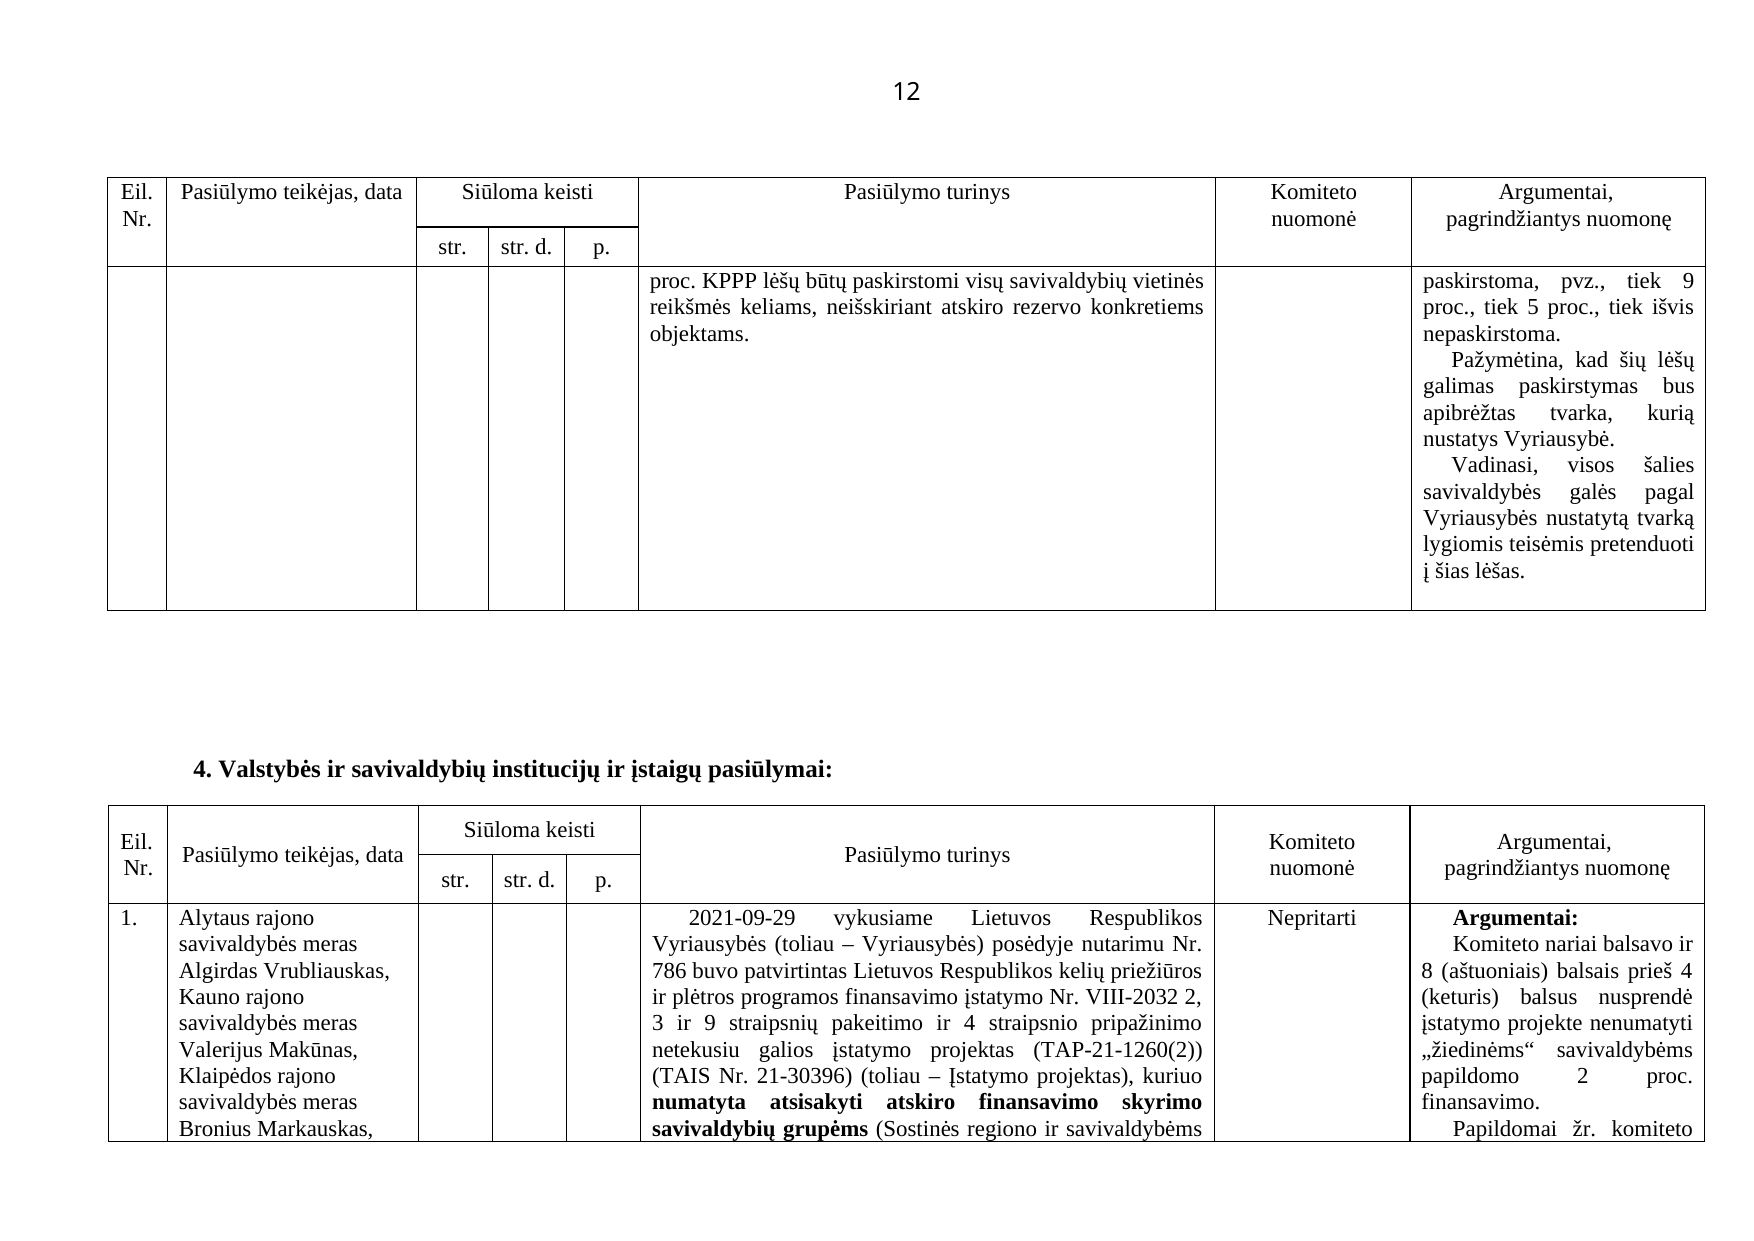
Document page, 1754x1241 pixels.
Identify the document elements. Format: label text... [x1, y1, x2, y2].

table_cell [419, 904, 492, 1141]
table_header Komiteto nuomonė [1215, 806, 1409, 903]
table_cell [489, 267, 564, 609]
table_cell [109, 904, 167, 1141]
table_header Komiteto nuomonė [1216, 178, 1411, 266]
table_cell paskirstoma, pvz., tiek 9 proc., tiek 5 proc., tiek išvis nepaskirstoma. Pažymėtina, kad šių lėšų galimas paskirstymas bus apibrėžtas tvarka, kurią nustatys Vyriausybė. Vadinasi, visos šalies savivaldybės galės pagal Vyriausybės nustatytą tvarką lygiomis teisėmis pretenduoti į šias lėšas. [1412, 267, 1705, 609]
table_cell Nepritarti [1215, 904, 1409, 1141]
table_cell [417, 267, 488, 609]
table_header Eil. Nr. [108, 178, 166, 266]
table_cell [567, 904, 640, 1141]
table_header Pasiūlymo teikėjas, data [167, 178, 416, 266]
table_cell [1216, 267, 1411, 609]
table_cell Argumentai: Komiteto nariai balsavo ir 8 (aštuoniais) balsais prieš 4 (keturis) balsus nusprendė įstatymo projekte nenumatyti „žiedinėms“ savivaldybėms papildomo 2 proc. finansavimo. Papildomai žr. komiteto [1411, 904, 1704, 1141]
table_header Pasiūlymo turinys [641, 806, 1214, 903]
table_header Eil. Nr. [109, 806, 167, 903]
table_cell str. [417, 228, 488, 266]
table_cell str. d. [489, 228, 564, 266]
table_cell str. d. [493, 855, 566, 903]
table_header Siūloma keisti [419, 806, 640, 854]
table_cell [108, 267, 166, 609]
table_cell 2021-09-29 vykusiame Lietuvos Respublikos Vyriausybės (toliau – Vyriausybės) posėdyje nutarimu Nr. 786 buvo patvirtintas Lietuvos Respublikos kelių priežiūros ir plėtros programos finansavimo įstatymo Nr. VIII-2032 2, 3 ir 9 straipsnių pakeitimo ir 4 straipsnio pripažinimo netekusiu galios įstatymo projektas (TAP-21-1260(2)) (TAIS Nr. 21-30396) (toliau – Įstatymo projektas), kuriuo numatyta atsisakyti atskiro finansavimo skyrimo savivaldybių grupėms (Sostinės regiono ir savivaldybėms [641, 904, 1214, 1141]
table_cell p. [567, 855, 640, 903]
table_cell proc. KPPP lėšų būtų paskirstomi visų savivaldybių vietinės reikšmės keliams, neišskiriant atskiro rezervo konkretiems objektams. [639, 267, 1215, 609]
table_header Argumentai, pagrindžiantys nuomonę [1411, 806, 1704, 903]
table_header Siūloma keisti [417, 178, 638, 226]
table_header Argumentai, pagrindžiantys nuomonę [1412, 178, 1705, 266]
table_cell p. [565, 228, 638, 266]
table_cell [493, 904, 566, 1141]
table_header Pasiūlymo turinys [639, 178, 1215, 266]
table_cell [565, 267, 638, 609]
table_cell Alytaus rajono savivaldybės meras Algirdas Vrubliauskas, Kauno rajono savivaldybės meras Valerijus Makūnas, Klaipėdos rajono savivaldybės meras Bronius Markauskas, [168, 904, 418, 1141]
table_cell [167, 267, 416, 609]
text 4. Valstybės ir savivaldybių institucijų ir įstaigų pasiūlymai: [118, 754, 1695, 783]
table_header Pasiūlymo teikėjas, data [168, 806, 418, 903]
table_cell str. [419, 855, 492, 903]
